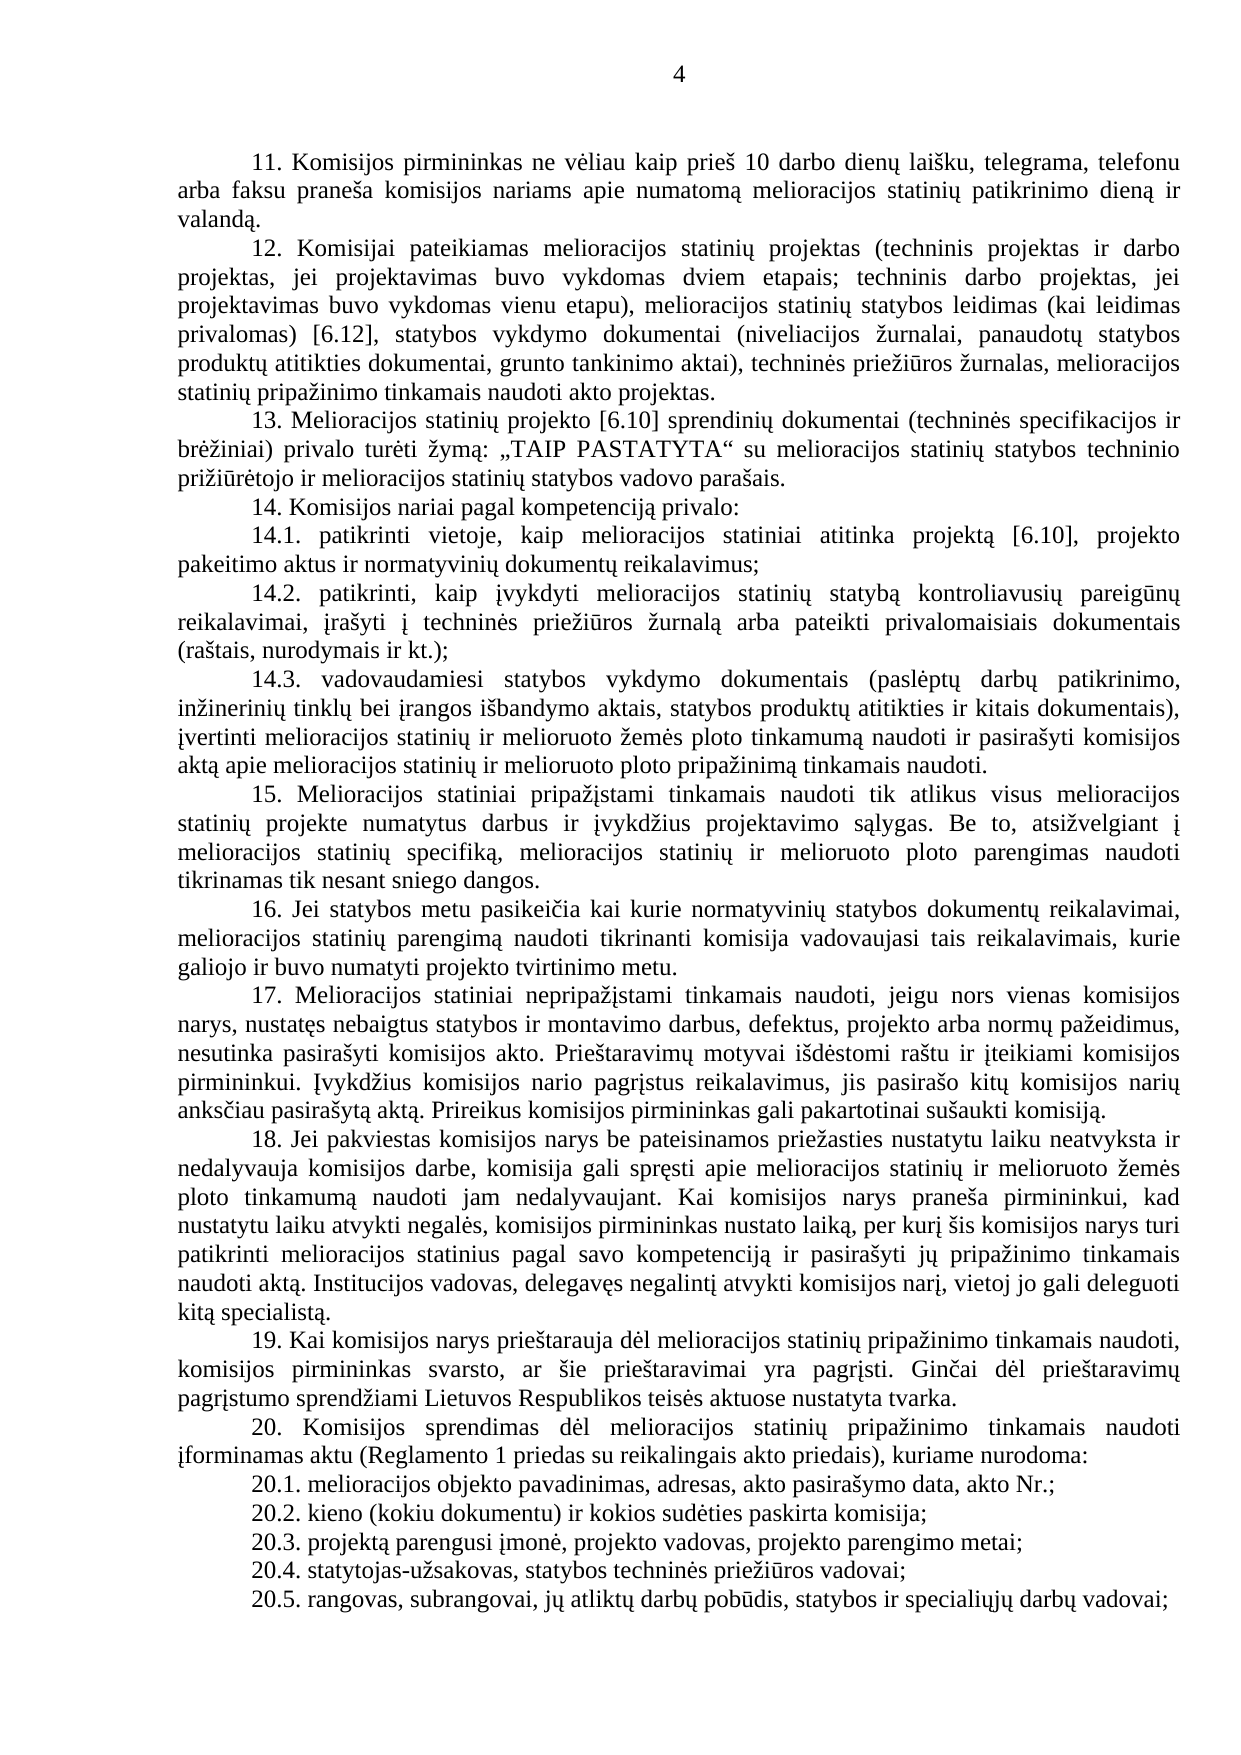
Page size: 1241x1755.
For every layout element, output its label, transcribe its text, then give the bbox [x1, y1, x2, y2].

text 20.4. statytojas-užsakovas, statybos techninės priežiūros vadovai; [177, 1556, 1181, 1584]
text 20. Komisijos sprendimas dėl melioracijos statinių pripažinimo tinkamais naudoti įforminamas aktu (Reglamento 1 priedas su reikalingais akto priedais), kuriame nurodoma: [177, 1412, 1181, 1469]
text 14.1. patikrinti vietoje, kaip melioracijos statiniai atitinka projektą [6.10], projekto pakeitimo aktus ir normatyvinių dokumentų reikalavimus; [177, 521, 1181, 578]
text 16. Jei statybos metu pasikeičia kai kurie normatyvinių statybos dokumentų reikalavimai, melioracijos statinių parengimą naudoti tikrinanti komisija vadovaujasi tais reikalavimais, kurie galiojo ir buvo numatyti projekto tvirtinimo metu. [177, 894, 1181, 981]
text 20.5. rangovas, subrangovai, jų atliktų darbų pobūdis, statybos ir specialiųjų darbų vadovai; [177, 1584, 1181, 1613]
text 20.2. kieno (kokiu dokumentu) ir kokios sudėties paskirta komisija; [177, 1498, 1181, 1527]
text 14.2. patikrinti, kaip įvykdyti melioracijos statinių statybą kontroliavusių pareigūnų reikalavimai, įrašyti į techninės priežiūros žurnalą arba pateikti privalomaisiais dokumentais (raštais, nurodymais ir kt.); [177, 578, 1181, 664]
text 14. Komisijos nariai pagal kompetenciją privalo: [177, 492, 1181, 521]
text 19. Kai komisijos narys prieštarauja dėl melioracijos statinių pripažinimo tinkamais naudoti, komisijos pirmininkas svarsto, ar šie prieštaravimai yra pagrįsti. Ginčai dėl prieštaravimų pagrįstumo sprendžiami Lietuvos Respublikos teisės aktuose nustatyta tvarka. [177, 1326, 1181, 1412]
text 14.3. vadovaudamiesi statybos vykdymo dokumentais (paslėptų darbų patikrinimo, inžinerinių tinklų bei įrangos išbandymo aktais, statybos produktų atitikties ir kitais dokumentais), įvertinti melioracijos statinių ir melioruoto žemės ploto tinkamumą naudoti ir pasirašyti komisijos aktą apie melioracijos statinių ir melioruoto ploto pripažinimą tinkamais naudoti. [177, 664, 1181, 779]
text 18. Jei pakviestas komisijos narys be pateisinamos priežasties nustatytu laiku neatvyksta ir nedalyvauja komisijos darbe, komisija gali spręsti apie melioracijos statinių ir melioruoto žemės ploto tinkamumą naudoti jam nedalyvaujant. Kai komisijos narys praneša pirmininkui, kad nustatytu laiku atvykti negalės, komisijos pirmininkas nustato laiką, per kurį šis komisijos narys turi patikrinti melioracijos statinius pagal savo kompetenciją ir pasirašyti jų pripažinimo tinkamais naudoti aktą. Institucijos vadovas, delegavęs negalintį atvykti komisijos narį, vietoj jo gali deleguoti kitą specialistą. [177, 1124, 1181, 1326]
text 12. Komisijai pateikiamas melioracijos statinių projektas (techninis projektas ir darbo projektas, jei projektavimas buvo vykdomas dviem etapais; techninis darbo projektas, jei projektavimas buvo vykdomas vienu etapu), melioracijos statinių statybos leidimas (kai leidimas privalomas) [6.12], statybos vykdymo dokumentai (niveliacijos žurnalai, panaudotų statybos produktų atitikties dokumentai, grunto tankinimo aktai), techninės priežiūros žurnalas, melioracijos statinių pripažinimo tinkamais naudoti akto projektas. [177, 233, 1181, 406]
text 15. Melioracijos statiniai pripažįstami tinkamais naudoti tik atlikus visus melioracijos statinių projekte numatytus darbus ir įvykdžius projektavimo sąlygas. Be to, atsižvelgiant į melioracijos statinių specifiką, melioracijos statinių ir melioruoto ploto parengimas naudoti tikrinamas tik nesant sniego dangos. [177, 779, 1181, 894]
text 17. Melioracijos statiniai nepripažįstami tinkamais naudoti, jeigu nors vienas komisijos narys, nustatęs nebaigtus statybos ir montavimo darbus, defektus, projekto arba normų pažeidimus, nesutinka pasirašyti komisijos akto. Prieštaravimų motyvai išdėstomi raštu ir įteikiami komisijos pirmininkui. Įvykdžius komisijos nario pagrįstus reikalavimus, jis pasirašo kitų komisijos narių anksčiau pasirašytą aktą. Prireikus komisijos pirmininkas gali pakartotinai sušaukti komisiją. [177, 981, 1181, 1124]
text 13. Melioracijos statinių projekto [6.10] sprendinių dokumentai (techninės specifikacijos ir brėžiniai) privalo turėti žymą: „TAIP PASTATYTA“ su melioracijos statinių statybos techninio prižiūrėtojo ir melioracijos statinių statybos vadovo parašais. [177, 406, 1181, 492]
text 20.1. melioracijos objekto pavadinimas, adresas, akto pasirašymo data, akto Nr.; [177, 1469, 1181, 1498]
text 11. Komisijos pirmininkas ne vėliau kaip prieš 10 darbo dienų laišku, telegrama, telefonu arba faksu praneša komisijos nariams apie numatomą melioracijos statinių patikrinimo dieną ir valandą. [177, 147, 1181, 233]
text 20.3. projektą parengusi įmonė, projekto vadovas, projekto parengimo metai; [177, 1527, 1181, 1556]
